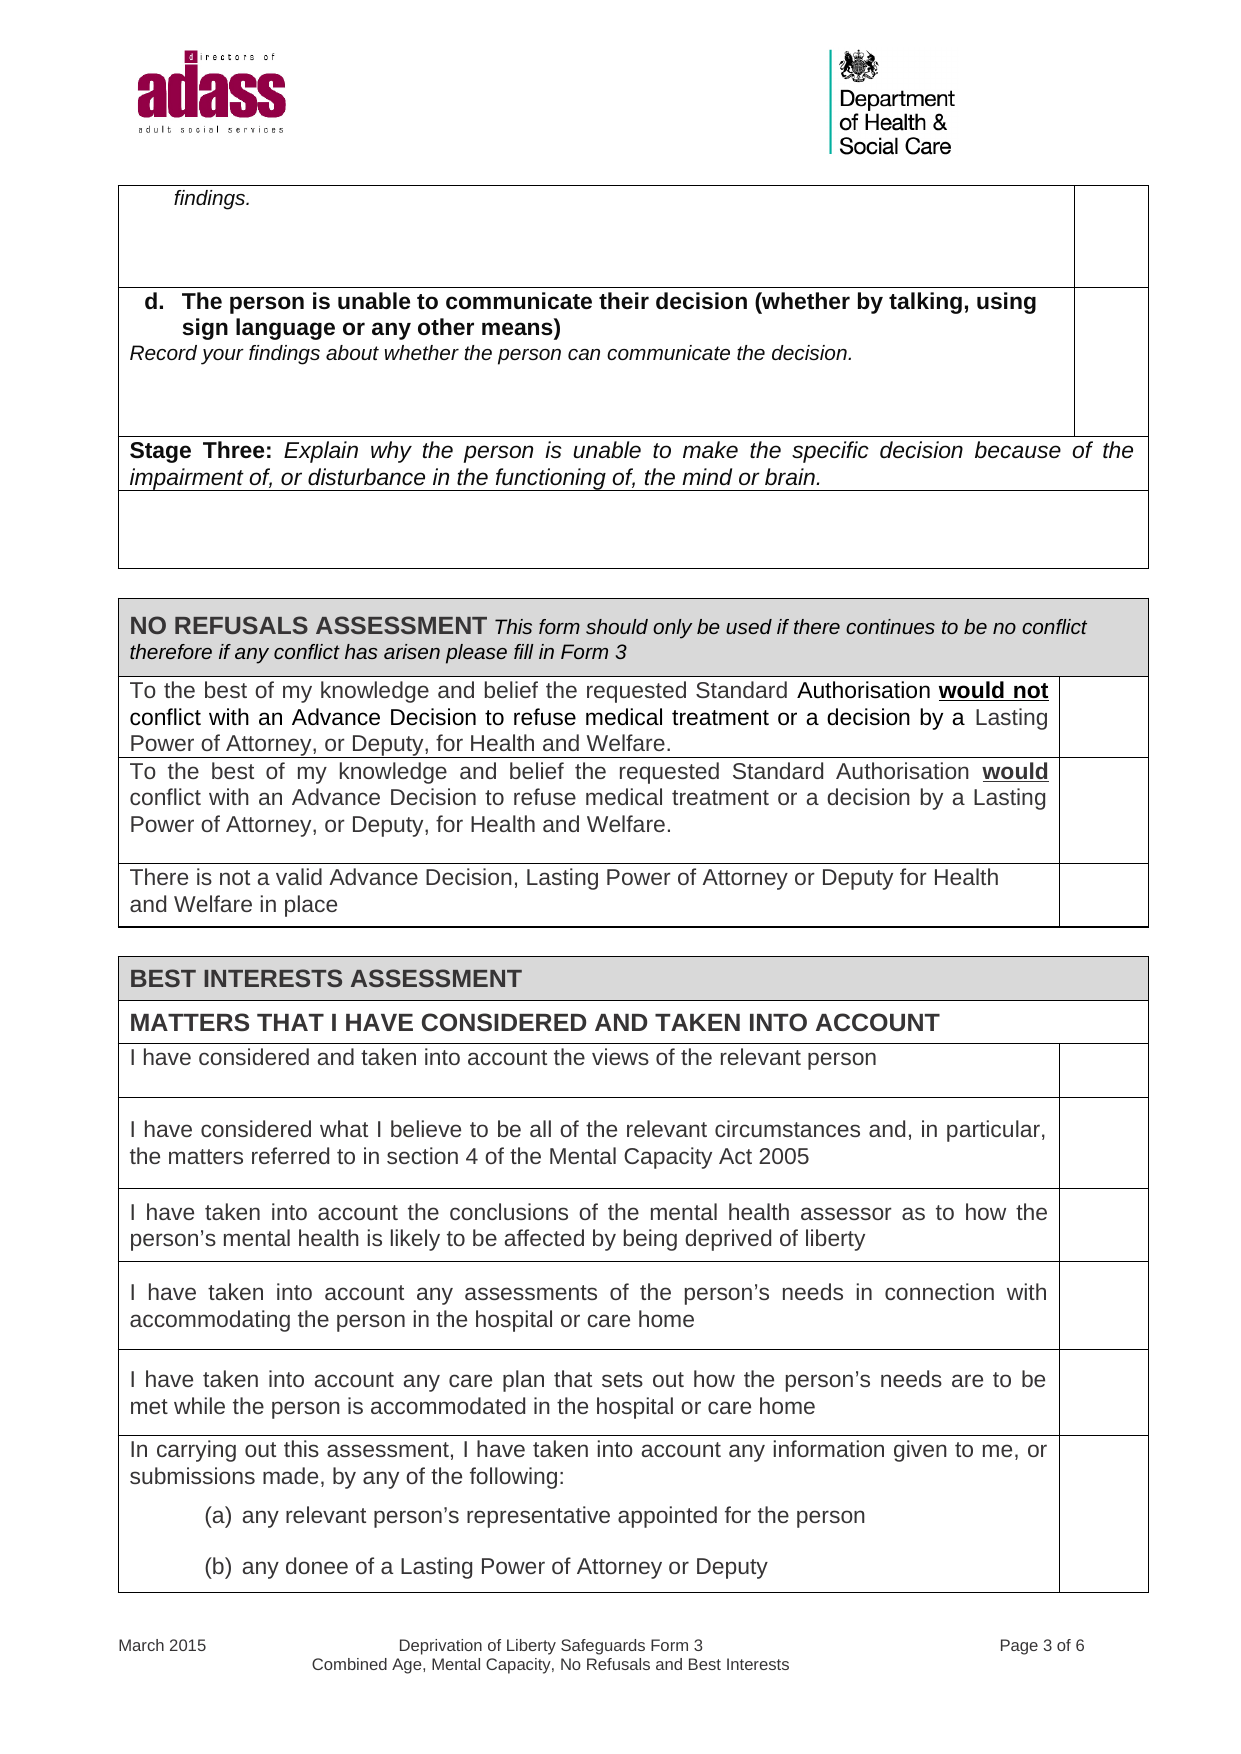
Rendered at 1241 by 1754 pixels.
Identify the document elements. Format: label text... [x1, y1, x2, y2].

table_cell [119, 491, 1148, 568]
table_cell [1075, 186, 1148, 287]
table_cell MATTERS THAT I HAVE CONSIDERED AND TAKEN INTO ACCOUNT [119, 1001, 1148, 1043]
table_cell To the best of my knowledge and belief the requested Standard Authorisation would not conflict with an Advance Decision to refuse medical treatment or a decision by a Lasting Power of Attorney, or Deputy, for Health and Welfare. [119, 677, 1059, 757]
table_cell I have considered and taken into account the views of the relevant person [119, 1044, 1059, 1097]
table_cell I have taken into account the conclusions of the mental health assessor as to how the person’s mental health is likely to be affected by being deprived of liberty [119, 1189, 1059, 1261]
table_header NO REFUSALS ASSESSMENT This form should only be used if there continues to be no conflict therefore if any conflict has arisen please fill in Form 3 [119, 599, 1148, 676]
table_header BEST INTERESTS ASSESSMENT [119, 957, 1148, 1000]
table_cell The person is unable to communicate their decision (whether by talking, using sign language or any other means) Record your findings about whether the person can communicate the decision. [119, 288, 1074, 436]
table_cell Stage Three: Explain why the person is unable to make the specific decision because of the impairment of, or disturbance in the functioning of, the mind or brain. [119, 437, 1148, 490]
table_cell findings. [119, 186, 1074, 287]
table_cell [1060, 1044, 1148, 1097]
table_cell [1060, 1350, 1148, 1435]
table_cell I have taken into account any care plan that sets out how the person’s needs are to be met while the person is accommodated in the hospital or care home [119, 1350, 1059, 1435]
table_cell [1060, 758, 1148, 863]
table_cell [1060, 677, 1148, 757]
table_cell I have taken into account any assessments of the person’s needs in connection with accommodating the person in the hospital or care home [119, 1262, 1059, 1349]
table_cell [1060, 1436, 1148, 1592]
table_cell [1075, 288, 1148, 436]
table_cell [1060, 1262, 1148, 1349]
table_cell There is not a valid Advance Decision, Lasting Power of Attorney or Deputy for Health and Welfare in place [119, 864, 1059, 926]
table_cell [1060, 1189, 1148, 1261]
table_cell [1060, 1098, 1148, 1188]
table_cell [1060, 864, 1148, 926]
table_cell In carrying out this assessment, I have taken into account any information given to me, or submissions made, by any of the following: any relevant person’s representative appointed for the person any donee of a Lasting Power of Attorney or Deputy any IMCA instructed for the person in relation to their current or proposed deprivation of liberty [119, 1436, 1059, 1592]
table_cell To the best of my knowledge and belief the requested Standard Authorisation would conflict with an Advance Decision to refuse medical treatment or a decision by a Lasting Power of Attorney, or Deputy, for Health and Welfare. [119, 758, 1059, 863]
table_cell I have considered what I believe to be all of the relevant circumstances and, in particular, the matters referred to in section 4 of the Mental Capacity Act 2005 [119, 1098, 1059, 1188]
